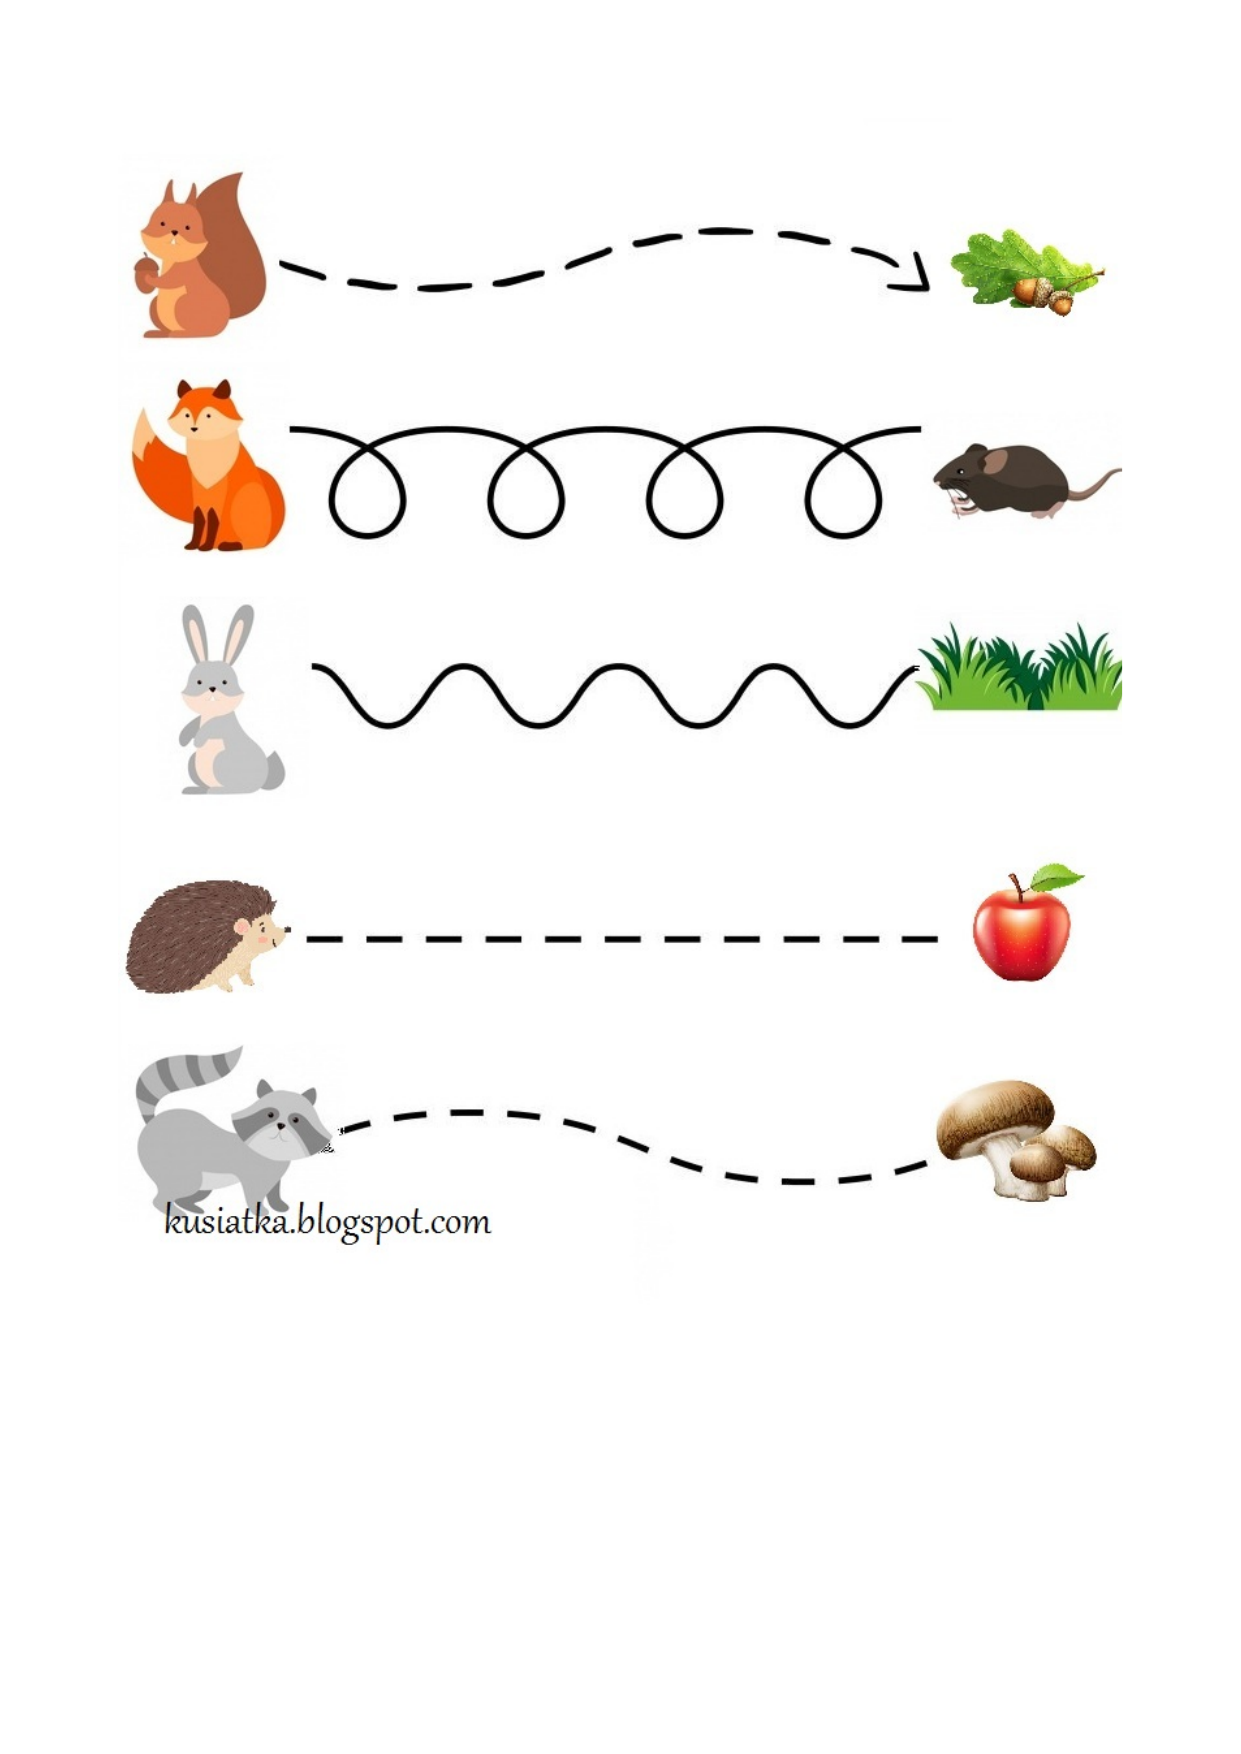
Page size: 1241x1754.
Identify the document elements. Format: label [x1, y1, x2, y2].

picture [118, 118, 1123, 1310]
